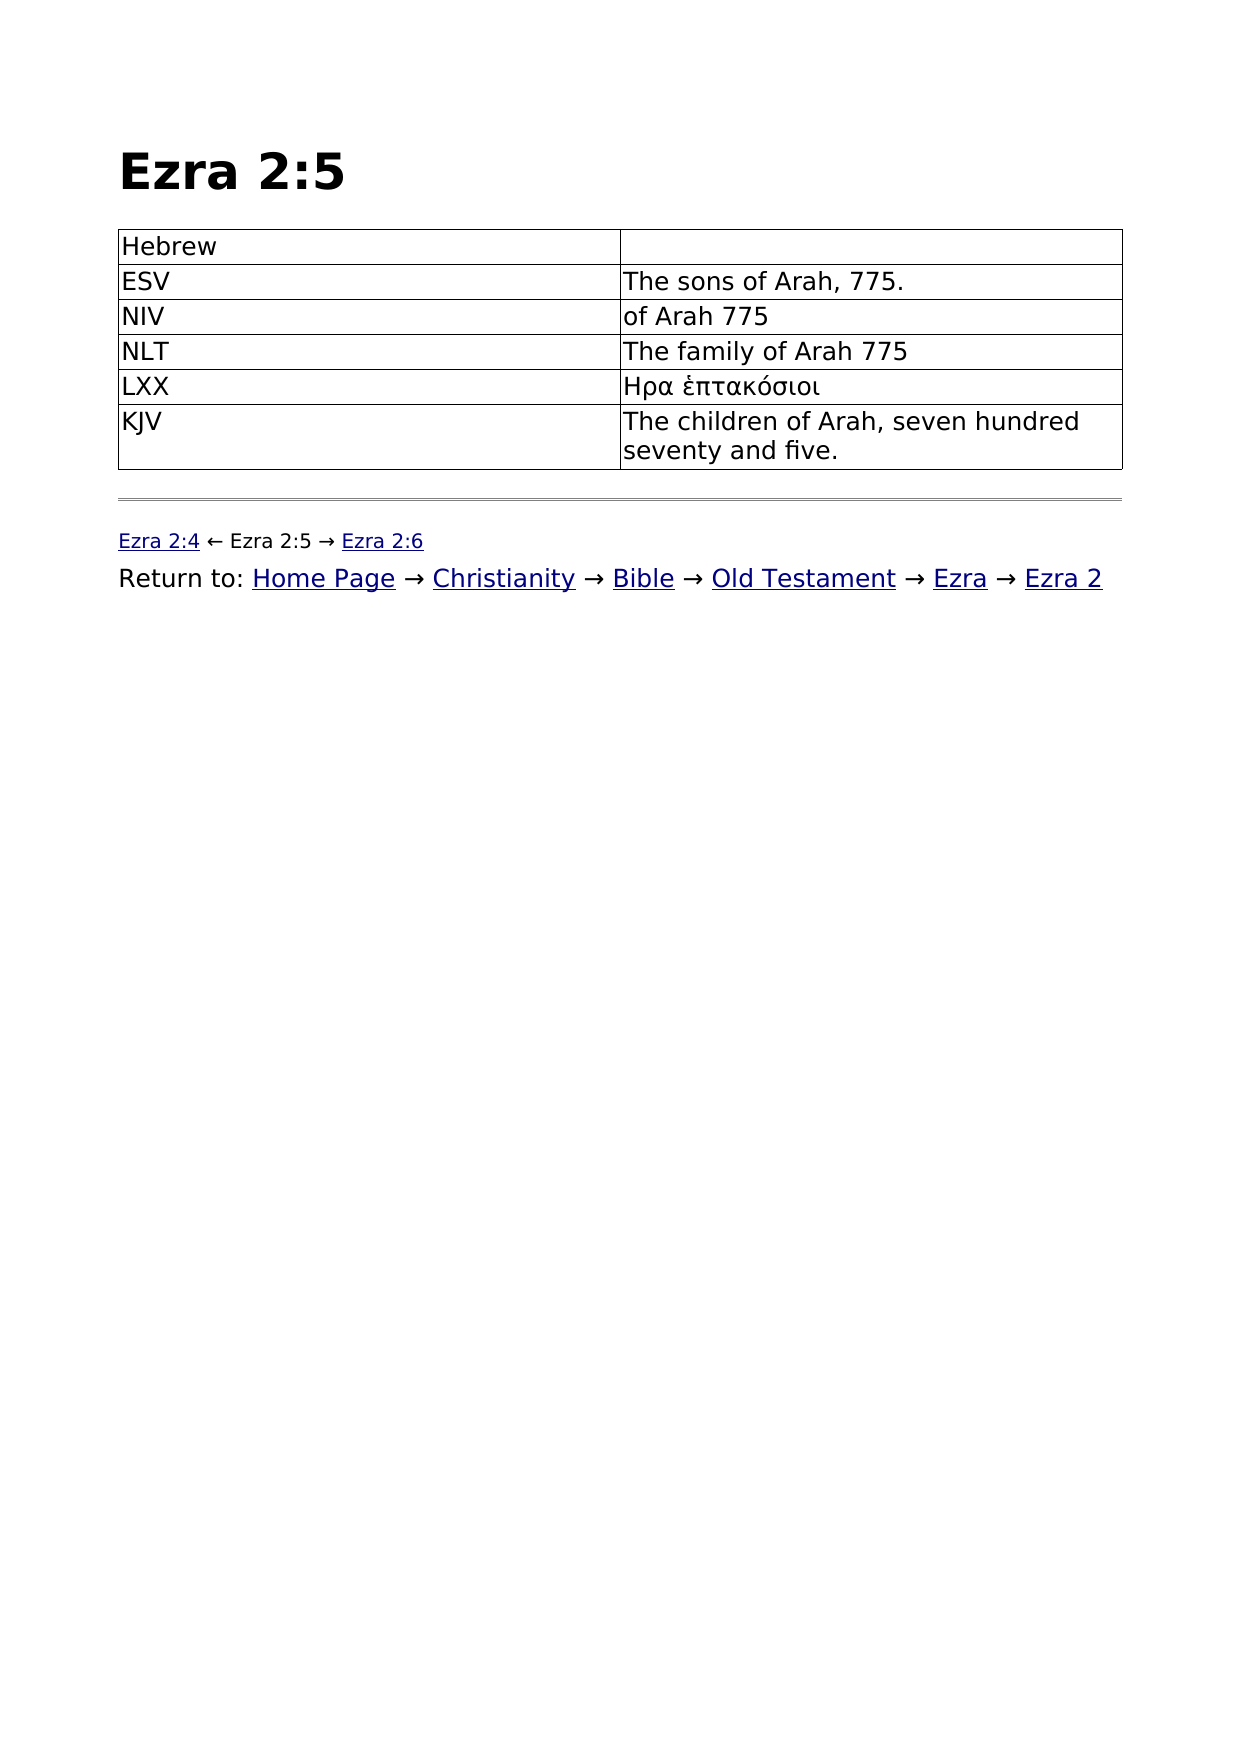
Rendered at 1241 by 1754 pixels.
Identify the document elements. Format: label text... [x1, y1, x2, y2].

text Ezra 2:4 ← Ezra 2:5 → Ezra 2:6 [118, 530, 1122, 564]
table_cell Ηρα ἑπτακόσιοι [621, 370, 1122, 404]
table_header [621, 230, 1122, 264]
table_cell The children of Arah, seven hundred seventy and five. [621, 405, 1122, 468]
subtitle Ezra 2:5 [118, 143, 1122, 201]
table_cell KJV [119, 405, 620, 468]
table_header Hebrew [119, 230, 620, 264]
text Return to: Home Page → Christianity → Bible → Old Testament → Ezra → Ezra 2 [118, 564, 1122, 593]
table_cell LXX [119, 370, 620, 404]
table_cell ESV [119, 265, 620, 299]
table_cell NIV [119, 300, 620, 334]
table_cell The sons of Arah, 775. [621, 265, 1122, 299]
table_cell The family of Arah 775 [621, 335, 1122, 369]
table_cell NLT [119, 335, 620, 369]
table_cell of Arah 775 [621, 300, 1122, 334]
